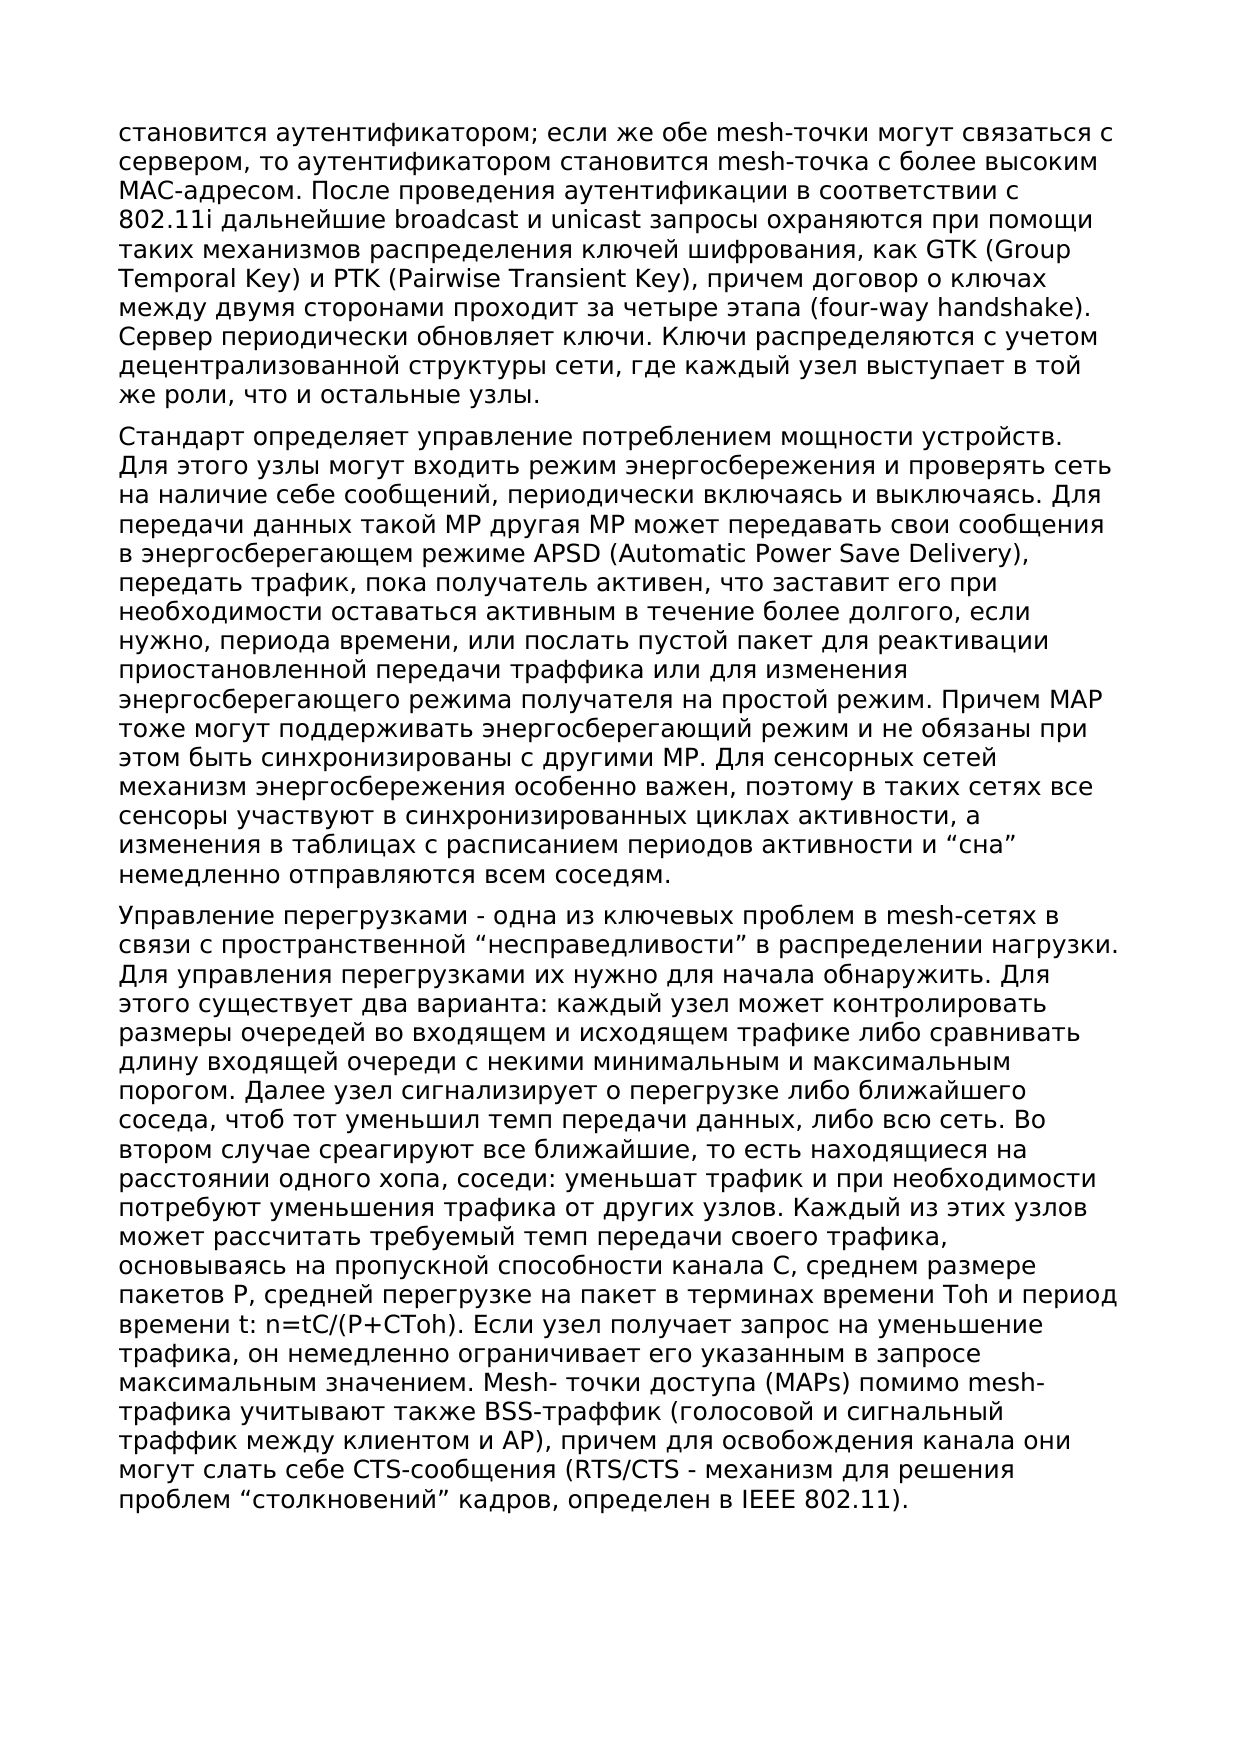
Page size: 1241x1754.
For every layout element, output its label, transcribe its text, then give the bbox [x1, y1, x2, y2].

text Стандарт определяет управление потреблением мощности устройств. Для этого узлы могут входить режим энергосбережения и проверять сеть на наличие себе сообщений, периодически включаясь и выключаясь. Для передачи данных такой MP другая MP может передавать свои сообщения в энергосберегающем режиме APSD (Automatic Power Save Delivery), передать трафик, пока получатель активен, что заставит его при необходимости оставаться активным в течение более долгого, если нужно, периода времени, или послать пустой пакет для реактивации приостановленной передачи траффика или для изменения энергосберегающего режима получателя на простой режим. Причем MAP тоже могут поддерживать энергосберегающий режим и не обязаны при этом быть синхронизированы с другими MP. Для сенсорных сетей механизм энергосбережения особенно важен, поэтому в таких сетях все сенсоры участвуют в синхронизированных циклах активности, а изменения в таблицах с расписанием периодов активности и “сна” немедленно отправляются всем соседям. [118, 422, 1122, 889]
text Управление перегрузками - одна из ключевых проблем в mesh-сетях в связи с пространственной “несправедливости” в распределении нагрузки. Для управления перегрузками их нужно для начала обнаружить. Для этого существует два варианта: каждый узел может контролировать размеры очередей во входящем и исходящем трафике либо сравнивать длину входящей очереди с некими минимальным и максимальным порогом. Далее узел сигнализирует о перегрузке либо ближайшего соседа, чтоб тот уменьшил темп передачи данных, либо всю сеть. Во втором случае среагируют все ближайшие, то есть находящиеся на расстоянии одного хопа, соседи: уменьшат трафик и при необходимости потребуют уменьшения трафика от других узлов. Каждый из этих узлов может рассчитать требуемый темп передачи своего трафика, основываясь на пропускной способности канала С, среднем размере пакетов Р, средней перегрузке на пакет в терминах времени Toh и период времени t: n=tC/(P+CToh). Если узел получает запрос на уменьшение трафика, он немедленно ограничивает его указанным в запросе максимальным значением. Mesh- точки доступа (MAPs) помимо mesh-трафика учитывают также BSS-траффик (голосовой и сигнальный траффик между клиентом и AP), причем для освобождения канала они могут слать себе CTS-сообщения (RTS/CTS - механизм для решения проблем “столкновений” кадров, определен в IEEE 802.11). [118, 901, 1122, 1514]
text становится аутентификатором; если же обе mesh-точки могут связаться с сервером, то аутентификатором становится mesh-точка с более высоким MAC-адресом. После проведения аутентификации в соответствии с 802.11i дальнейшие broadcast и unicast запросы охраняются при помощи таких механизмов распределения ключей шифрования, как GTK (Group Temporal Key) и PTK (Pairwise Transient Key), причем договор о ключах между двумя сторонами проходит за четыре этапа (four-way handshake). Сервер периодически обновляет ключи. Ключи распределяются с учетом децентрализованной структуры сети, где каждый узел выступает в той же роли, что и остальные узлы. [118, 118, 1122, 410]
